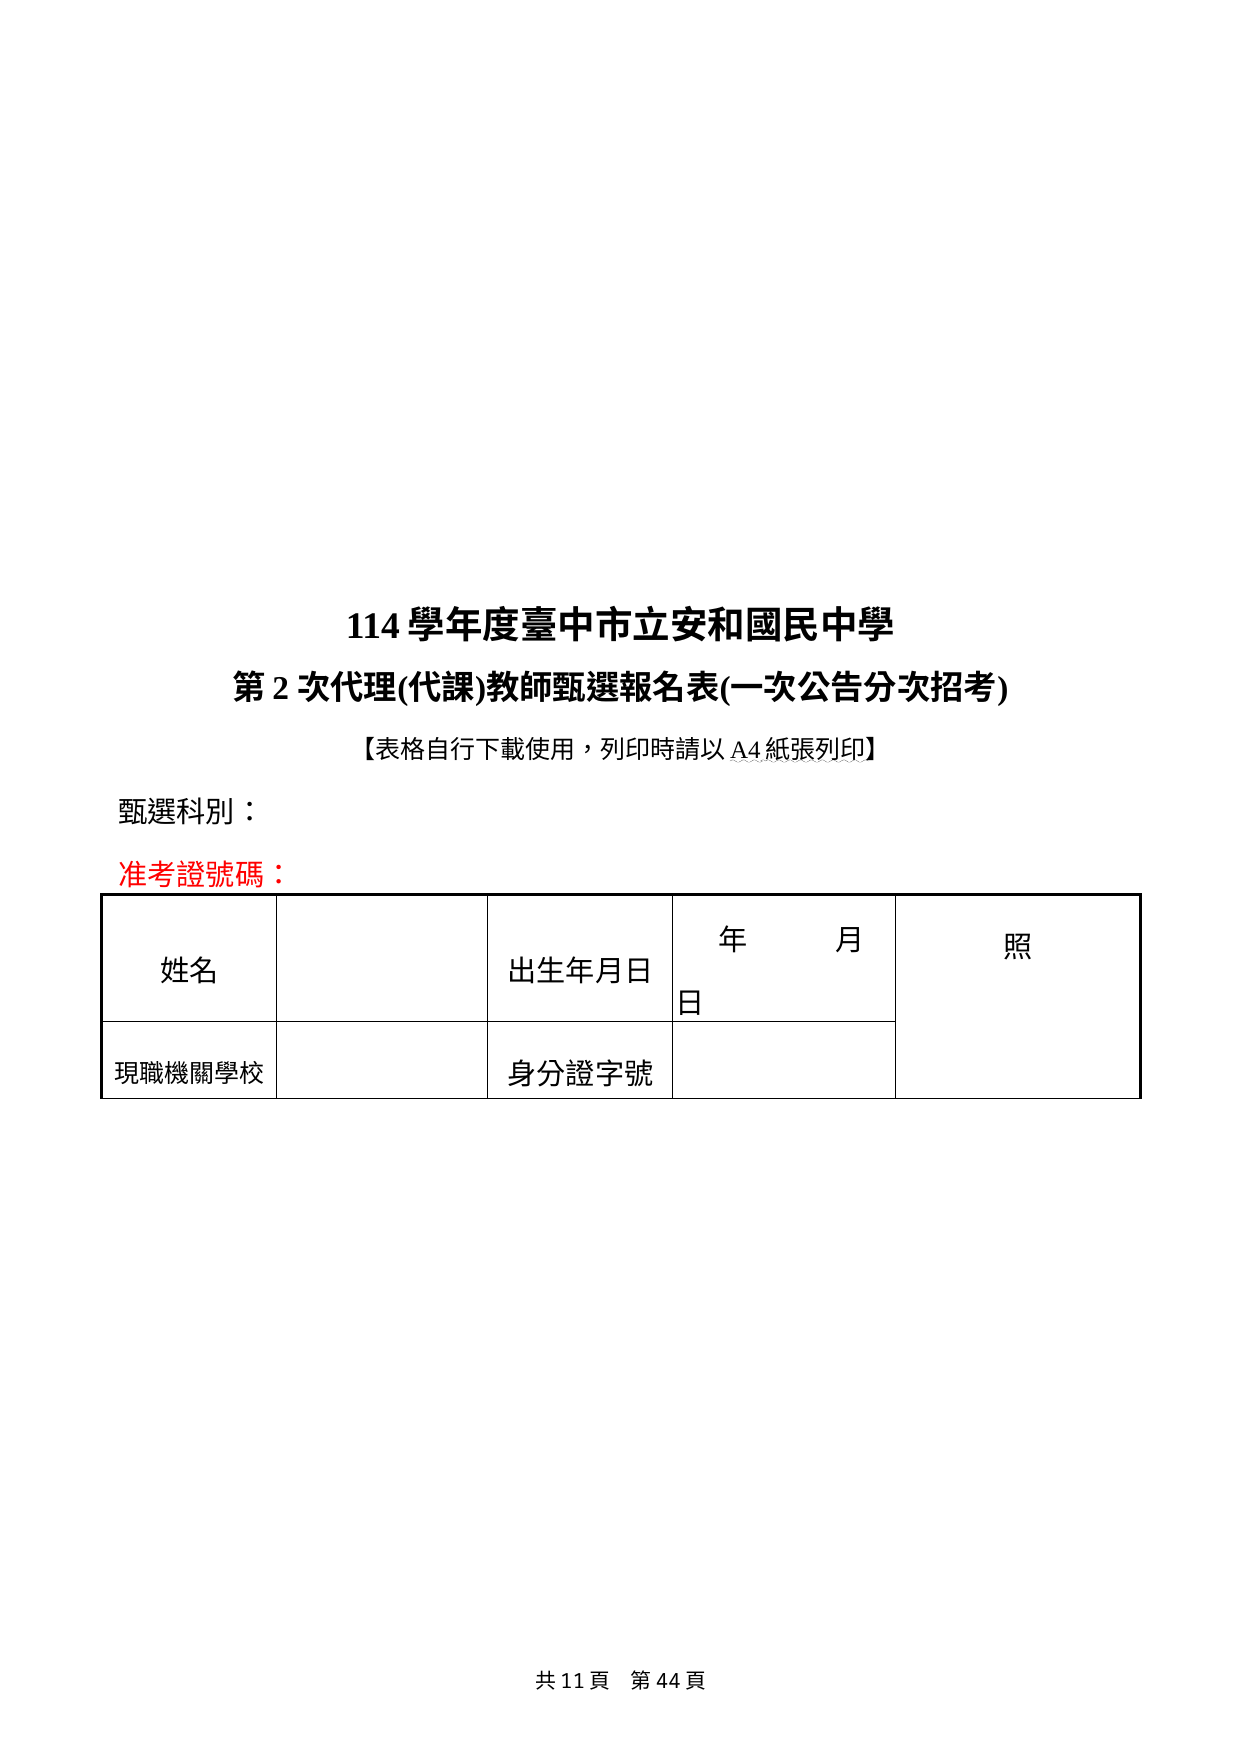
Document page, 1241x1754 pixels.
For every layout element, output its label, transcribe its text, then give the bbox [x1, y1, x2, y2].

table_cell 身分證字號 [488, 1022, 672, 1098]
table_header 照 [896, 896, 1139, 1098]
table_cell [277, 1022, 487, 1098]
table_header 出生年月日 [488, 896, 672, 1021]
table_cell [673, 1022, 895, 1098]
table_header [277, 896, 487, 1021]
text 【表格自行下載使用，列印時請以A4紙張列印】 [118, 706, 1122, 768]
text 第2 次代理(代課)教師甄選報名表(一次公告分次招考) [118, 643, 1122, 706]
text 甄選科別： 准考證號碼： [118, 768, 1122, 893]
text 114學年度臺中市立安和國民中學 [118, 581, 1122, 643]
table_header 姓名 [103, 896, 276, 1021]
table_header 年 月 日 [673, 896, 895, 1021]
table_cell 現職機關學校 [103, 1022, 276, 1098]
